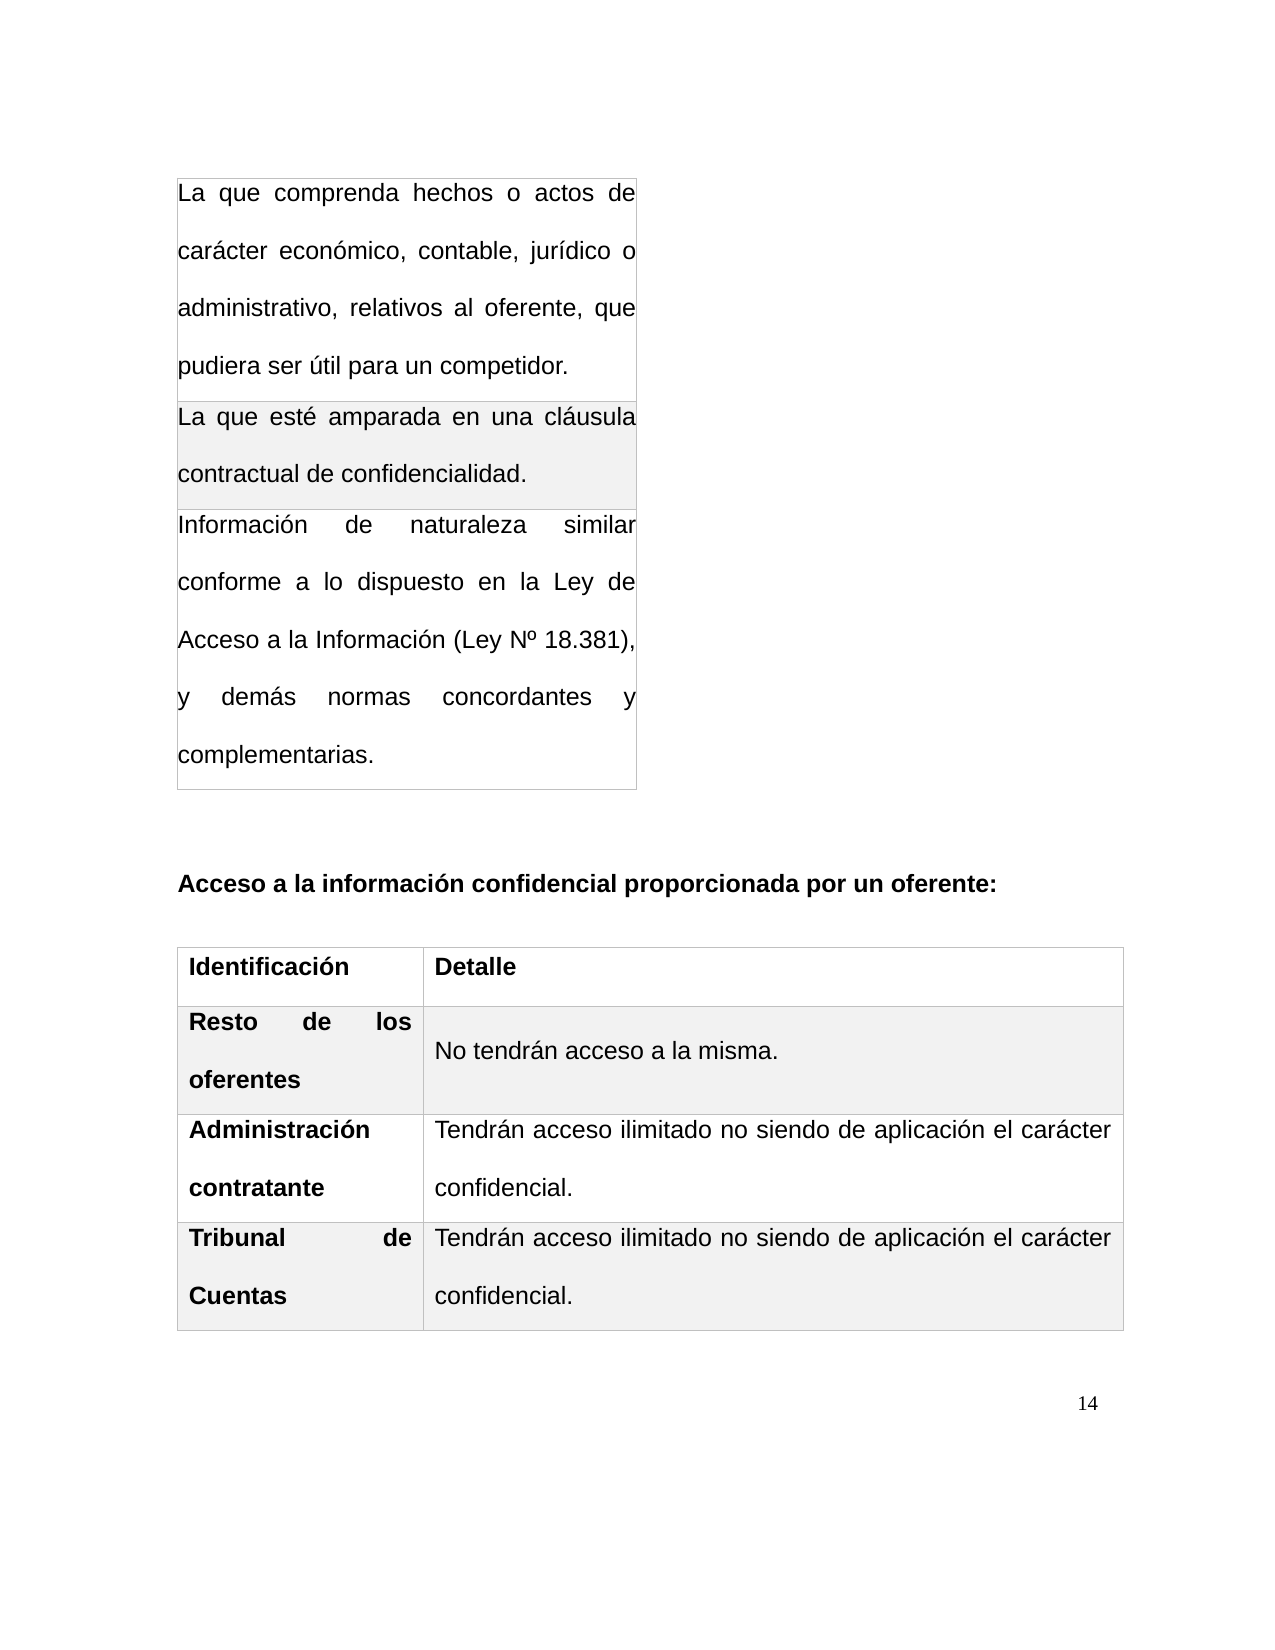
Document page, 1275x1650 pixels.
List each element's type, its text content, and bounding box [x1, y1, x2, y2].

table_cell Tendrán acceso ilimitado no siendo de aplicación el carácter confidencial. [424, 1223, 1123, 1330]
table_cell [1095, 509, 1099, 789]
table_cell [1103, 178, 1107, 401]
table_cell [1111, 178, 1116, 401]
table_cell [1107, 178, 1111, 401]
table_cell [1116, 509, 1124, 789]
table_cell La que esté amparada en una cláusula contractual de confidencialidad. [178, 402, 636, 509]
table_cell [1099, 509, 1103, 789]
table_cell Información de naturaleza similar conforme a lo dispuesto en la Ley de Acceso a la Información (Ley Nº 18.381), y demás normas concordantes y complementarias. [178, 510, 636, 789]
table_cell Tribunal de Cuentas [178, 1223, 423, 1330]
table_cell [1107, 509, 1111, 789]
table_cell [1095, 401, 1099, 509]
table_cell [637, 178, 1095, 401]
table_cell [1116, 401, 1124, 509]
table_cell [1111, 401, 1116, 509]
table_header Detalle [424, 948, 1123, 1006]
table_cell La que comprenda hechos o actos de carácter económico, contable, jurídico o administrativo, relativos al oferente, que pudiera ser útil para un competidor. [178, 179, 636, 401]
table_cell [637, 509, 1095, 789]
table_cell [1095, 178, 1099, 401]
table_cell [1116, 178, 1124, 401]
table_header Identificación [178, 948, 423, 1006]
table_cell [1107, 401, 1111, 509]
table_cell [1103, 509, 1107, 789]
table_cell Resto de los oferentes [178, 1007, 423, 1114]
table_cell [1099, 401, 1103, 509]
table_cell [1111, 509, 1116, 789]
table_cell No tendrán acceso a la misma. [424, 1007, 1123, 1114]
table_cell [1099, 178, 1103, 401]
table_cell [637, 401, 1095, 509]
table_cell [1103, 401, 1107, 509]
table_cell Administración contratante [178, 1115, 423, 1222]
text Acceso a la información confidencial proporcionada por un oferente: [177, 869, 1098, 897]
table_cell Tendrán acceso ilimitado no siendo de aplicación el carácter confidencial. [424, 1115, 1123, 1222]
